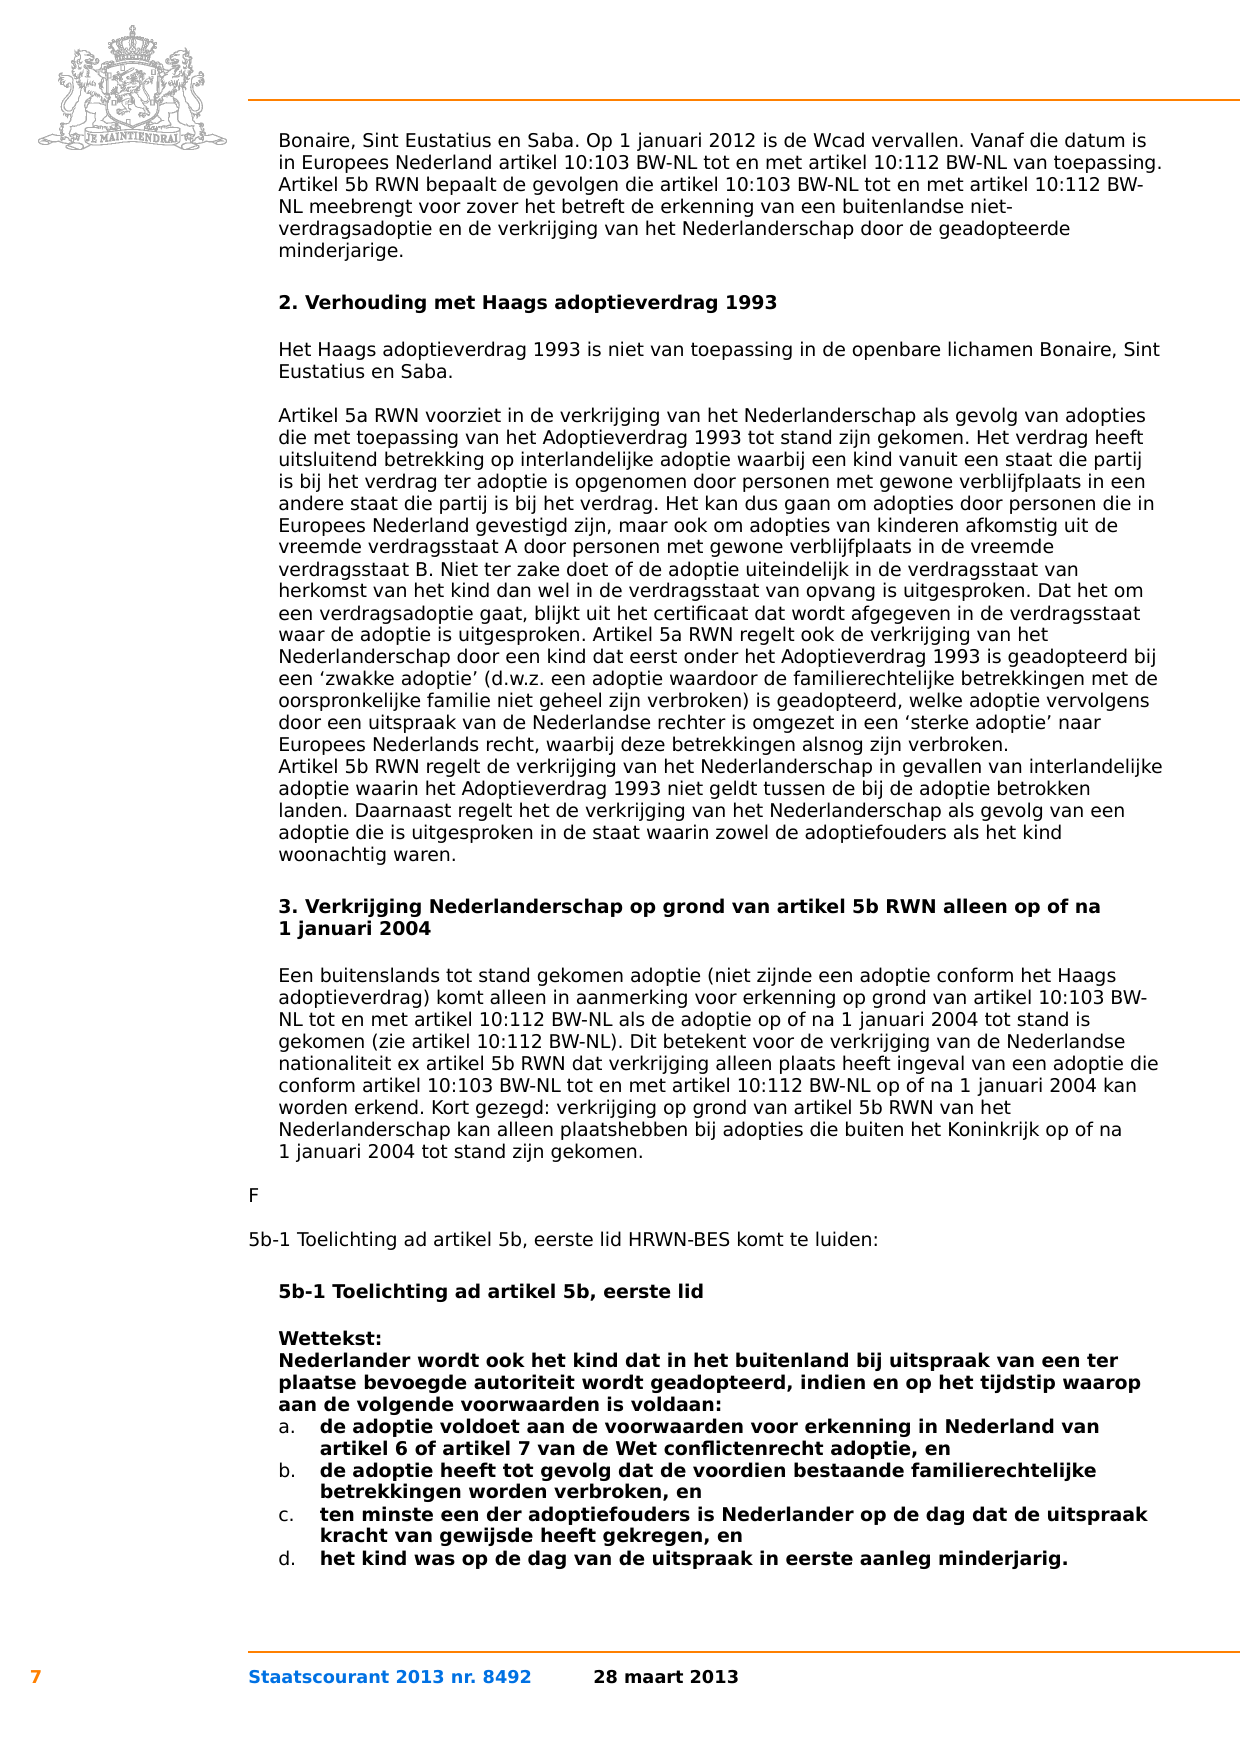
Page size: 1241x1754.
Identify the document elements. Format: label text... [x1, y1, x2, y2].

text Artikel 5b RWN regelt de verkrijging van het Nederlanderschap in gevallen van interlandelijke adoptie waarin het Adoptieverdrag 1993 niet geldt tussen de bij de adoptie betrokken landen. Daarnaast regelt het de verkrijging van het Nederlanderschap als gevolg van een adoptie die is uitgesproken in de staat waarin zowel de adoptiefouders als het kind woonachtig waren. [278, 756, 1163, 866]
subtitle 5b-1 Toelichting ad artikel 5b, eerste lid [278, 1281, 1163, 1303]
subtitle 2. Verhouding met Haags adoptieverdrag 1993 [278, 292, 1163, 314]
picture [38, 25, 227, 150]
text 5b-1 Toelichting ad artikel 5b, eerste lid HRWN-BES komt te luiden: [248, 1229, 1163, 1251]
text Het Haags adoptieverdrag 1993 is niet van toepassing in de openbare lichamen Bonaire, Sint Eustatius en Saba. [278, 339, 1163, 383]
text b. de adoptie heeft tot gevolg dat de voordien bestaande familierechtelijke betrekkingen worden verbroken, en [278, 1459, 1163, 1503]
text c. ten minste een der adoptiefouders is Nederlander op de dag dat de uitspraak kracht van gewijsde heeft gekregen, en [278, 1503, 1163, 1547]
text a. de adoptie voldoet aan de voorwaarden voor erkenning in Nederland van artikel 6 of artikel 7 van de Wet conflictenrecht adoptie, en [278, 1416, 1163, 1459]
text Een buitenslands tot stand gekomen adoptie (niet zijnde een adoptie conform het Haags adoptieverdrag) komt alleen in aanmerking voor erkenning op grond van artikel 10:103 BW-NL tot en met artikel 10:112 BW-NL als de adoptie op of na 1 januari 2004 tot stand is gekomen (zie artikel 10:112 BW-NL). Dit betekent voor de verkrijging van de Nederlandse nationaliteit ex artikel 5b RWN dat verkrijging alleen plaats heeft ingeval van een adoptie die conform artikel 10:103 BW-NL tot en met artikel 10:112 BW-NL op of na 1 januari 2004 kan worden erkend. Kort gezegd: verkrijging op grond van artikel 5b RWN van het Nederlanderschap kan alleen plaatshebben bij adopties die buiten het Koninkrijk op of na 1 januari 2004 tot stand zijn gekomen. [278, 965, 1163, 1163]
text Wettekst: [278, 1328, 1163, 1349]
subtitle 3. Verkrijging Nederlanderschap op grond van artikel 5b RWN alleen op of na 1 januari 2004 [278, 896, 1163, 940]
text d. het kind was op de dag van de uitspraak in eerste aanleg minderjarig. [278, 1547, 1163, 1569]
text Nederlander wordt ook het kind dat in het buitenland bij uitspraak van een ter plaatse bevoegde autoriteit wordt geadopteerd, indien en op het tijdstip waarop aan de volgende voorwaarden is voldaan: [278, 1349, 1163, 1416]
text F [248, 1185, 1163, 1207]
text Artikel 5a RWN voorziet in de verkrijging van het Nederlanderschap als gevolg van adopties die met toepassing van het Adoptieverdrag 1993 tot stand zijn gekomen. Het verdrag heeft uitsluitend betrekking op interlandelijke adoptie waarbij een kind vanuit een staat die partij is bij het verdrag ter adoptie is opgenomen door personen met gewone verblijfplaats in een andere staat die partij is bij het verdrag. Het kan dus gaan om adopties door personen die in Europees Nederland gevestigd zijn, maar ook om adopties van kinderen afkomstig uit de vreemde verdragsstaat A door personen met gewone verblijfplaats in de vreemde verdragsstaat B. Niet ter zake doet of de adoptie uiteindelijk in de verdragsstaat van herkomst van het kind dan wel in de verdragsstaat van opvang is uitgesproken. Dat het om een verdragsadoptie gaat, blijkt uit het certificaat dat wordt afgegeven in de verdragsstaat waar de adoptie is uitgesproken. Artikel 5a RWN regelt ook de verkrijging van het Nederlanderschap door een kind dat eerst onder het Adoptieverdrag 1993 is geadopteerd bij een ‘zwakke adoptie’ (d.w.z. een adoptie waardoor de familierechtelijke betrekkingen met de oorspronkelijke familie niet geheel zijn verbroken) is geadopteerd, welke adoptie vervolgens door een uitspraak van de Nederlandse rechter is omgezet in een ‘sterke adoptie’ naar Europees Nederlands recht, waarbij deze betrekkingen alsnog zijn verbroken. [278, 404, 1163, 756]
text Bonaire, Sint Eustatius en Saba. Op 1 januari 2012 is de Wcad vervallen. Vanaf die datum is in Europees Nederland artikel 10:103 BW-NL tot en met artikel 10:112 BW-NL van toepassing. Artikel 5b RWN bepaalt de gevolgen die artikel 10:103 BW-NL tot en met artikel 10:112 BW-NL meebrengt voor zover het betreft de erkenning van een buitenlandse niet-verdragsadoptie en de verkrijging van het Nederlanderschap door de geadopteerde minderjarige. [278, 130, 1163, 262]
